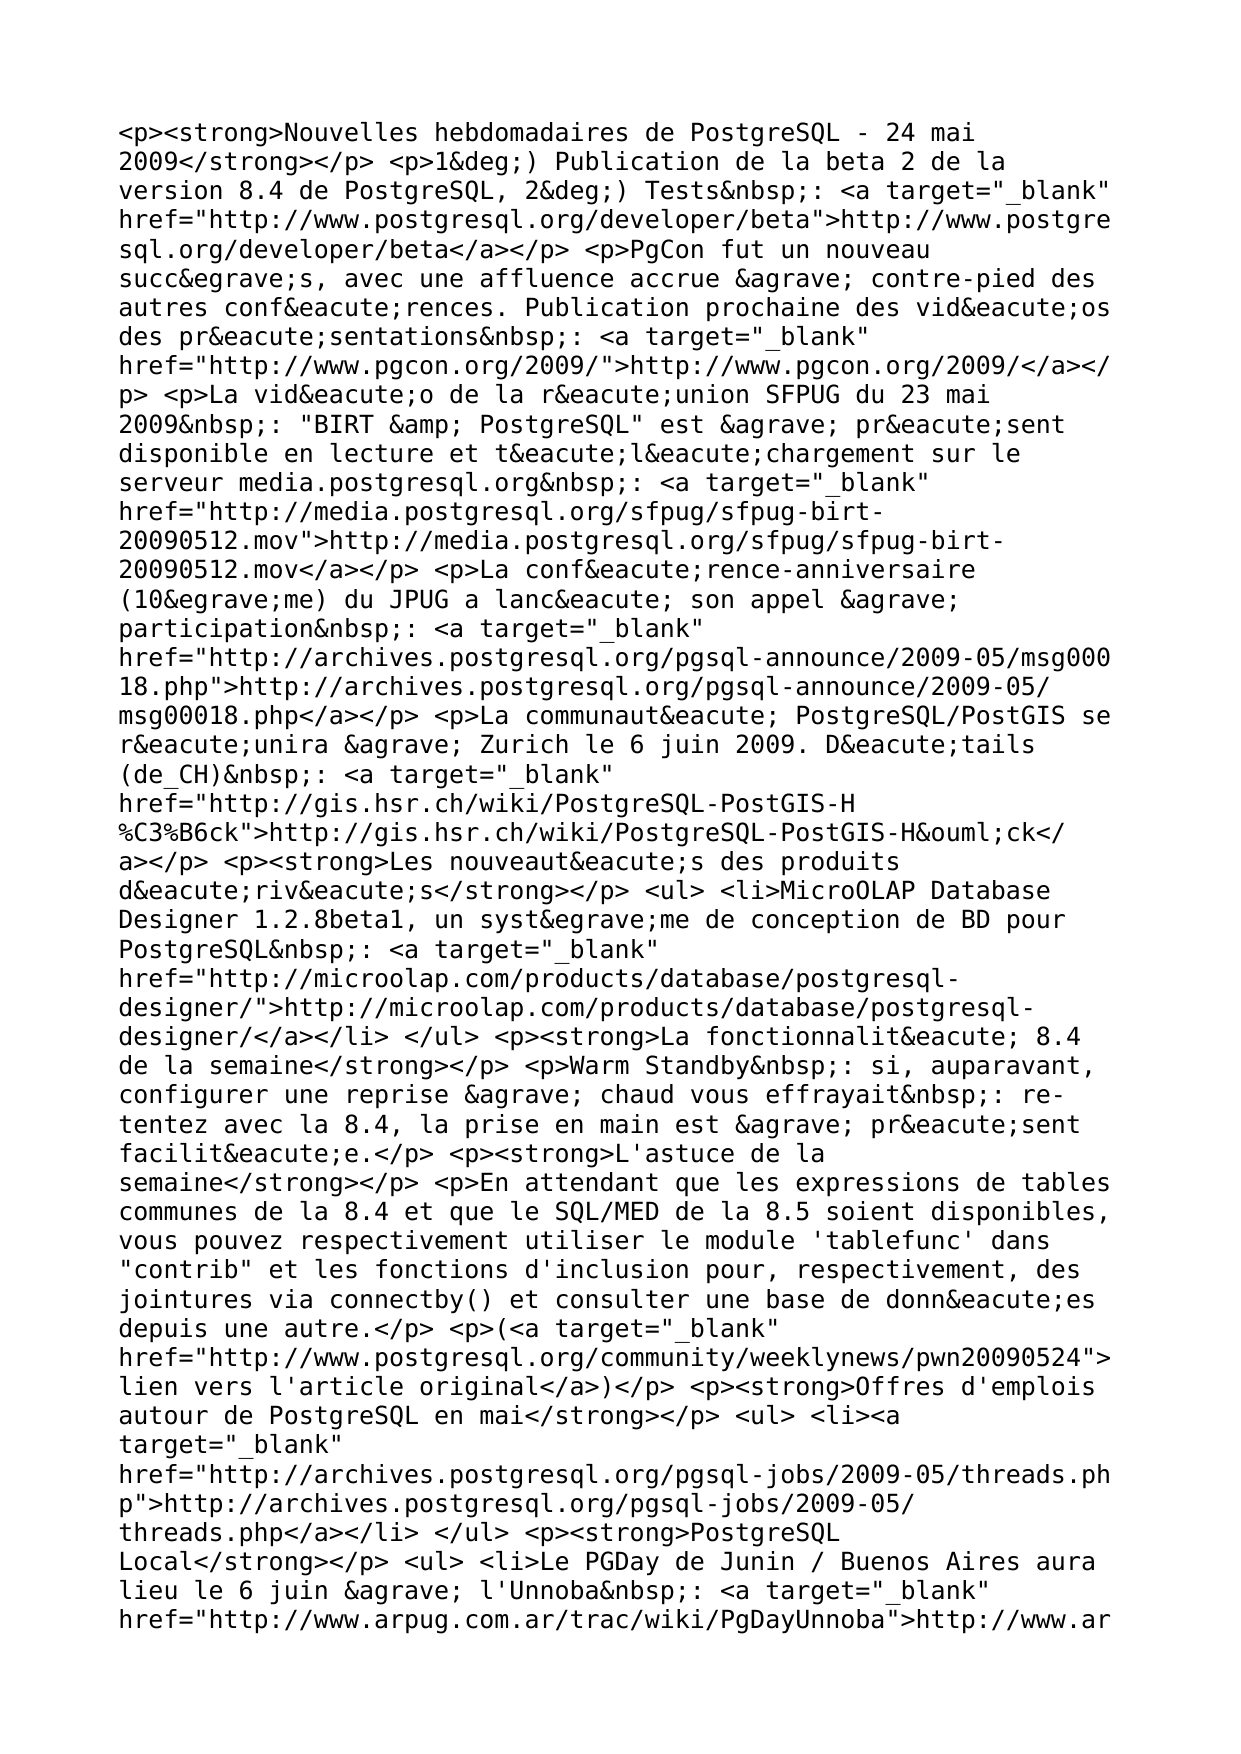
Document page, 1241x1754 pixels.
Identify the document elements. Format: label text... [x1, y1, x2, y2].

text <p><strong>Nouvelles hebdomadaires de PostgreSQL - 24 mai 2009</strong></p> <p>1&deg;) Publication de la beta 2 de la version 8.4 de PostgreSQL, 2&deg;) Tests&nbsp;: <a target="_blank" href="http://www.postgresql.org/developer/beta">http://www.postgresql.org/developer/beta</a></p> <p>PgCon fut un nouveau succ&egrave;s, avec une affluence accrue &agrave; contre-pied des autres conf&eacute;rences. Publication prochaine des vid&eacute;os des pr&eacute;sentations&nbsp;: <a target="_blank" href="http://www.pgcon.org/2009/">http://www.pgcon.org/2009/</a></p> <p>La vid&eacute;o de la r&eacute;union SFPUG du 23 mai 2009&nbsp;: "BIRT &amp; PostgreSQL" est &agrave; pr&eacute;sent disponible en lecture et t&eacute;l&eacute;chargement sur le serveur media.postgresql.org&nbsp;: <a target="_blank" href="http://media.postgresql.org/sfpug/sfpug-birt-20090512.mov">http://media.postgresql.org/sfpug/sfpug-birt-20090512.mov</a></p> <p>La conf&eacute;rence-anniversaire (10&egrave;me) du JPUG a lanc&eacute; son appel &agrave; participation&nbsp;: <a target="_blank" href="http://archives.postgresql.org/pgsql-announce/2009-05/msg00018.php">http://archives.postgresql.org/pgsql-announce/2009-05/msg00018.php</a></p> <p>La communaut&eacute; PostgreSQL/PostGIS se r&eacute;unira &agrave; Zurich le 6 juin 2009. D&eacute;tails (de_CH)&nbsp;: <a target="_blank" href="http://gis.hsr.ch/wiki/PostgreSQL-PostGIS-H%C3%B6ck">http://gis.hsr.ch/wiki/PostgreSQL-PostGIS-H&ouml;ck</a></p> <p><strong>Les nouveaut&eacute;s des produits d&eacute;riv&eacute;s</strong></p> <ul> <li>MicroOLAP Database Designer 1.2.8beta1, un syst&egrave;me de conception de BD pour PostgreSQL&nbsp;: <a target="_blank" href="http://microolap.com/products/database/postgresql-designer/">http://microolap.com/products/database/postgresql-designer/</a></li> </ul> <p><strong>La fonctionnalit&eacute; 8.4 de la semaine</strong></p> <p>Warm Standby&nbsp;: si, auparavant, configurer une reprise &agrave; chaud vous effrayait&nbsp;: re-tentez avec la 8.4, la prise en main est &agrave; pr&eacute;sent facilit&eacute;e.</p> <p><strong>L'astuce de la semaine</strong></p> <p>En attendant que les expressions de tables communes de la 8.4 et que le SQL/MED de la 8.5 soient disponibles, vous pouvez respectivement utiliser le module 'tablefunc' dans "contrib" et les fonctions d'inclusion pour, respectivement, des jointures via connectby() et consulter une base de donn&eacute;es depuis une autre.</p> <p>(<a target="_blank" href="http://www.postgresql.org/community/weeklynews/pwn20090524">lien vers l'article original</a>)</p> <p><strong>Offres d'emplois autour de PostgreSQL en mai</strong></p> <ul> <li><a target="_blank" href="http://archives.postgresql.org/pgsql-jobs/2009-05/threads.php">http://archives.postgresql.org/pgsql-jobs/2009-05/threads.php</a></li> </ul> <p><strong>PostgreSQL Local</strong></p> <ul> <li>Le PGDay de Junin / Buenos Aires aura lieu le 6 juin &agrave; l'Unnoba&nbsp;: <a target="_blank" href="http://www.arpug.com.ar/trac/wiki/PgDayUnnoba">http://www.ar [118, 118, 1122, 1635]
